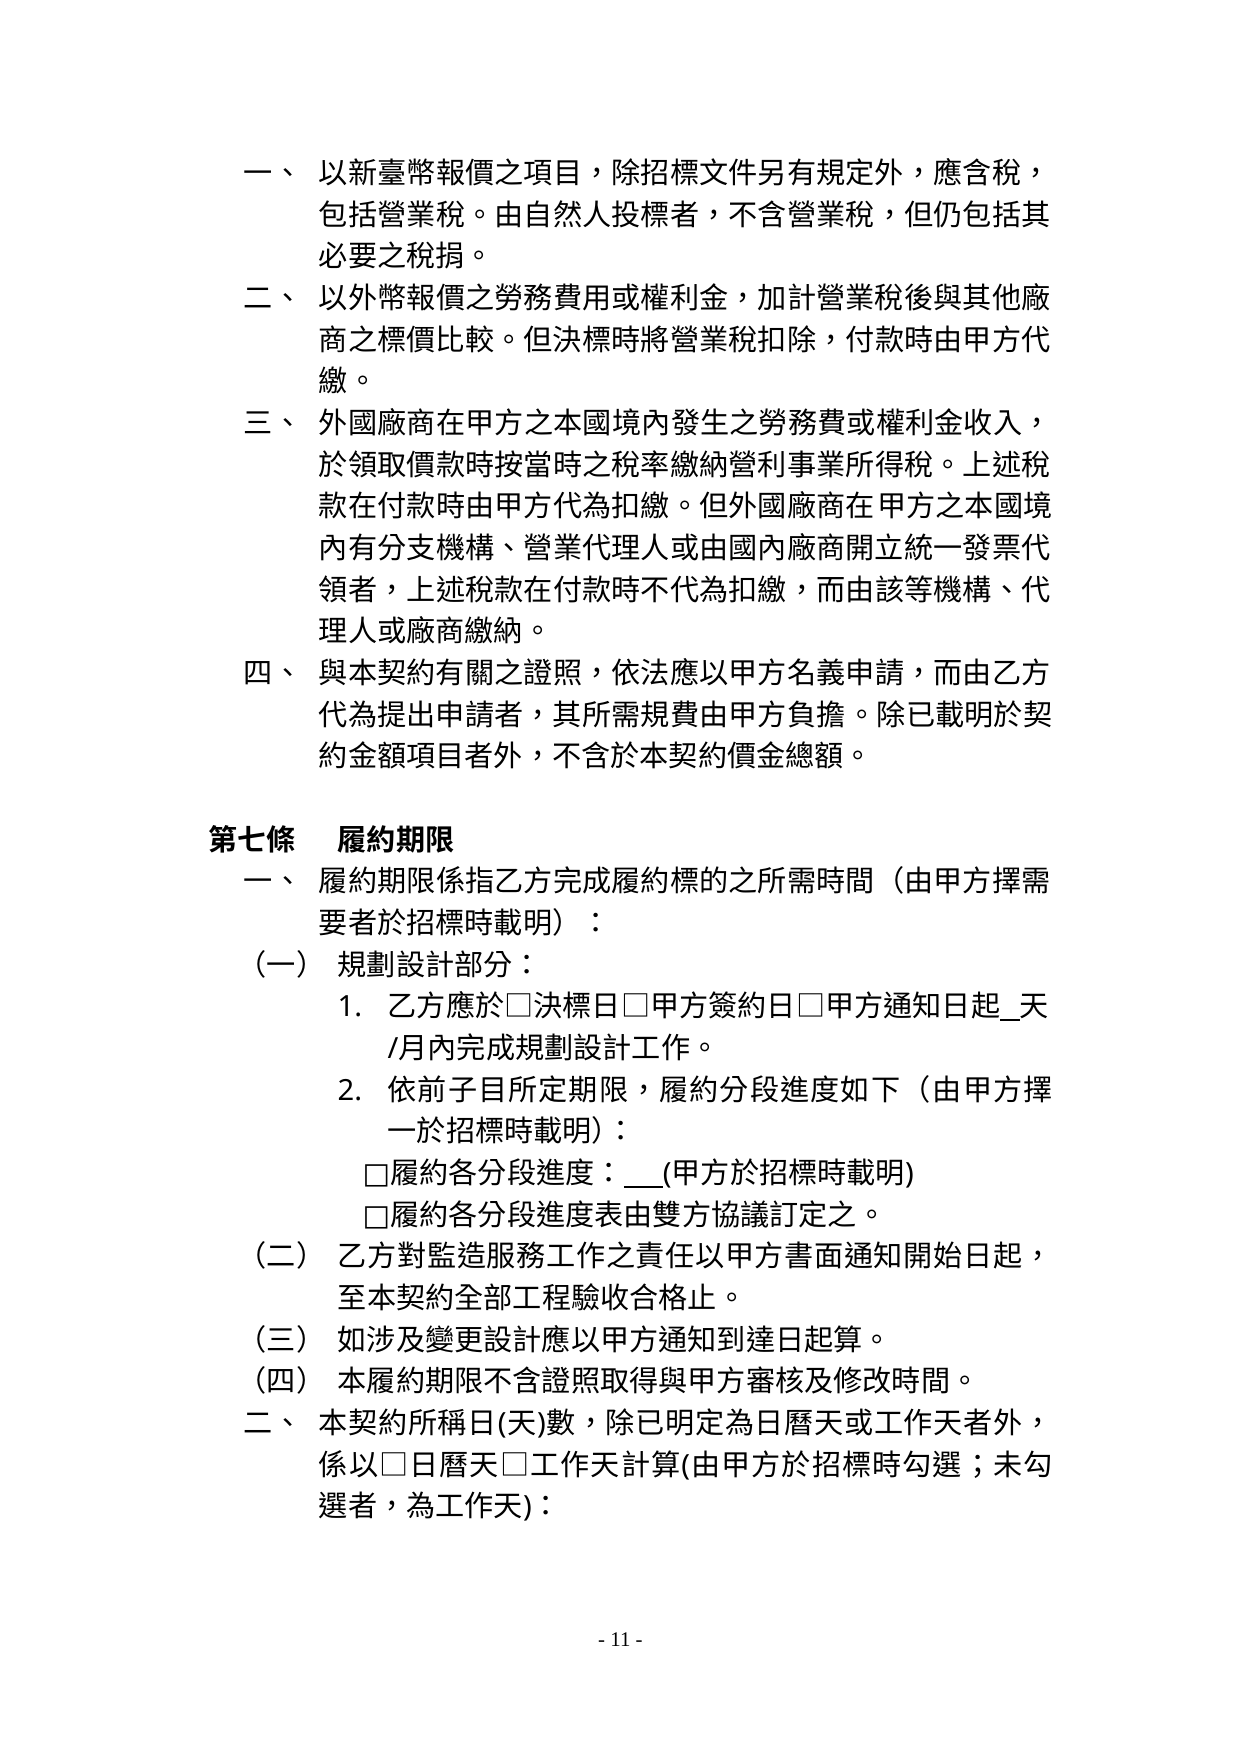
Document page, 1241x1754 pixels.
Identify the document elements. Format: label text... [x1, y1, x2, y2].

list 履約期限 [208, 817, 1053, 858]
list 規劃設計部分： [237, 942, 1053, 983]
list 乙方應於□決標日□甲方簽約日□甲方通知日起 天/月內完成規劃設計工作。 [337, 983, 1053, 1067]
list 與本契約有關之證照，依法應以甲方名義申請，而由乙方代為提出申請者，其所需規費由甲方負擔。除已載明於契約金額項目者外，不含於本契約價金總額。 [244, 650, 1053, 775]
list 本契約所稱日(天)數，除已明定為日曆天或工作天者外，係以□日曆天□工作天計算(由甲方於招標時勾選；未勾選者，為工作天)： [244, 1400, 1053, 1525]
list 依前子目所定期限，履約分段進度如下（由甲方擇一於招標時載明）： [337, 1067, 1053, 1150]
text □履約各分段進度： (甲方於招標時載明) [187, 1150, 1053, 1192]
list 乙方對監造服務工作之責任以甲方書面通知開始日起，至本契約全部工程驗收合格止。 [237, 1233, 1053, 1317]
list 履約期限係指乙方完成履約標的之所需時間（由甲方擇需要者於招標時載明）： [244, 858, 1053, 942]
text □履約各分段進度表由雙方協議訂定之。 [187, 1192, 1053, 1233]
list 如涉及變更設計應以甲方通知到達日起算。 [237, 1317, 1053, 1358]
list 以新臺幣報價之項目，除招標文件另有規定外，應含稅，包括營業稅。由自然人投標者，不含營業稅，但仍包括其必要之稅捐。 [244, 150, 1053, 275]
list 外國廠商在甲方之本國境內發生之勞務費或權利金收入，於領取價款時按當時之稅率繳納營利事業所得稅。上述稅款在付款時由甲方代為扣繳。但外國廠商在甲方之本國境內有分支機構、營業代理人或由國內廠商開立統一發票代領者，上述稅款在付款時不代為扣繳，而由該等機構、代理人或廠商繳納。 [244, 400, 1053, 650]
list 本履約期限不含證照取得與甲方審核及修改時間。 [237, 1358, 1053, 1400]
list 以外幣報價之勞務費用或權利金，加計營業稅後與其他廠商之標價比較。但決標時將營業稅扣除，付款時由甲方代繳。 [244, 275, 1053, 400]
